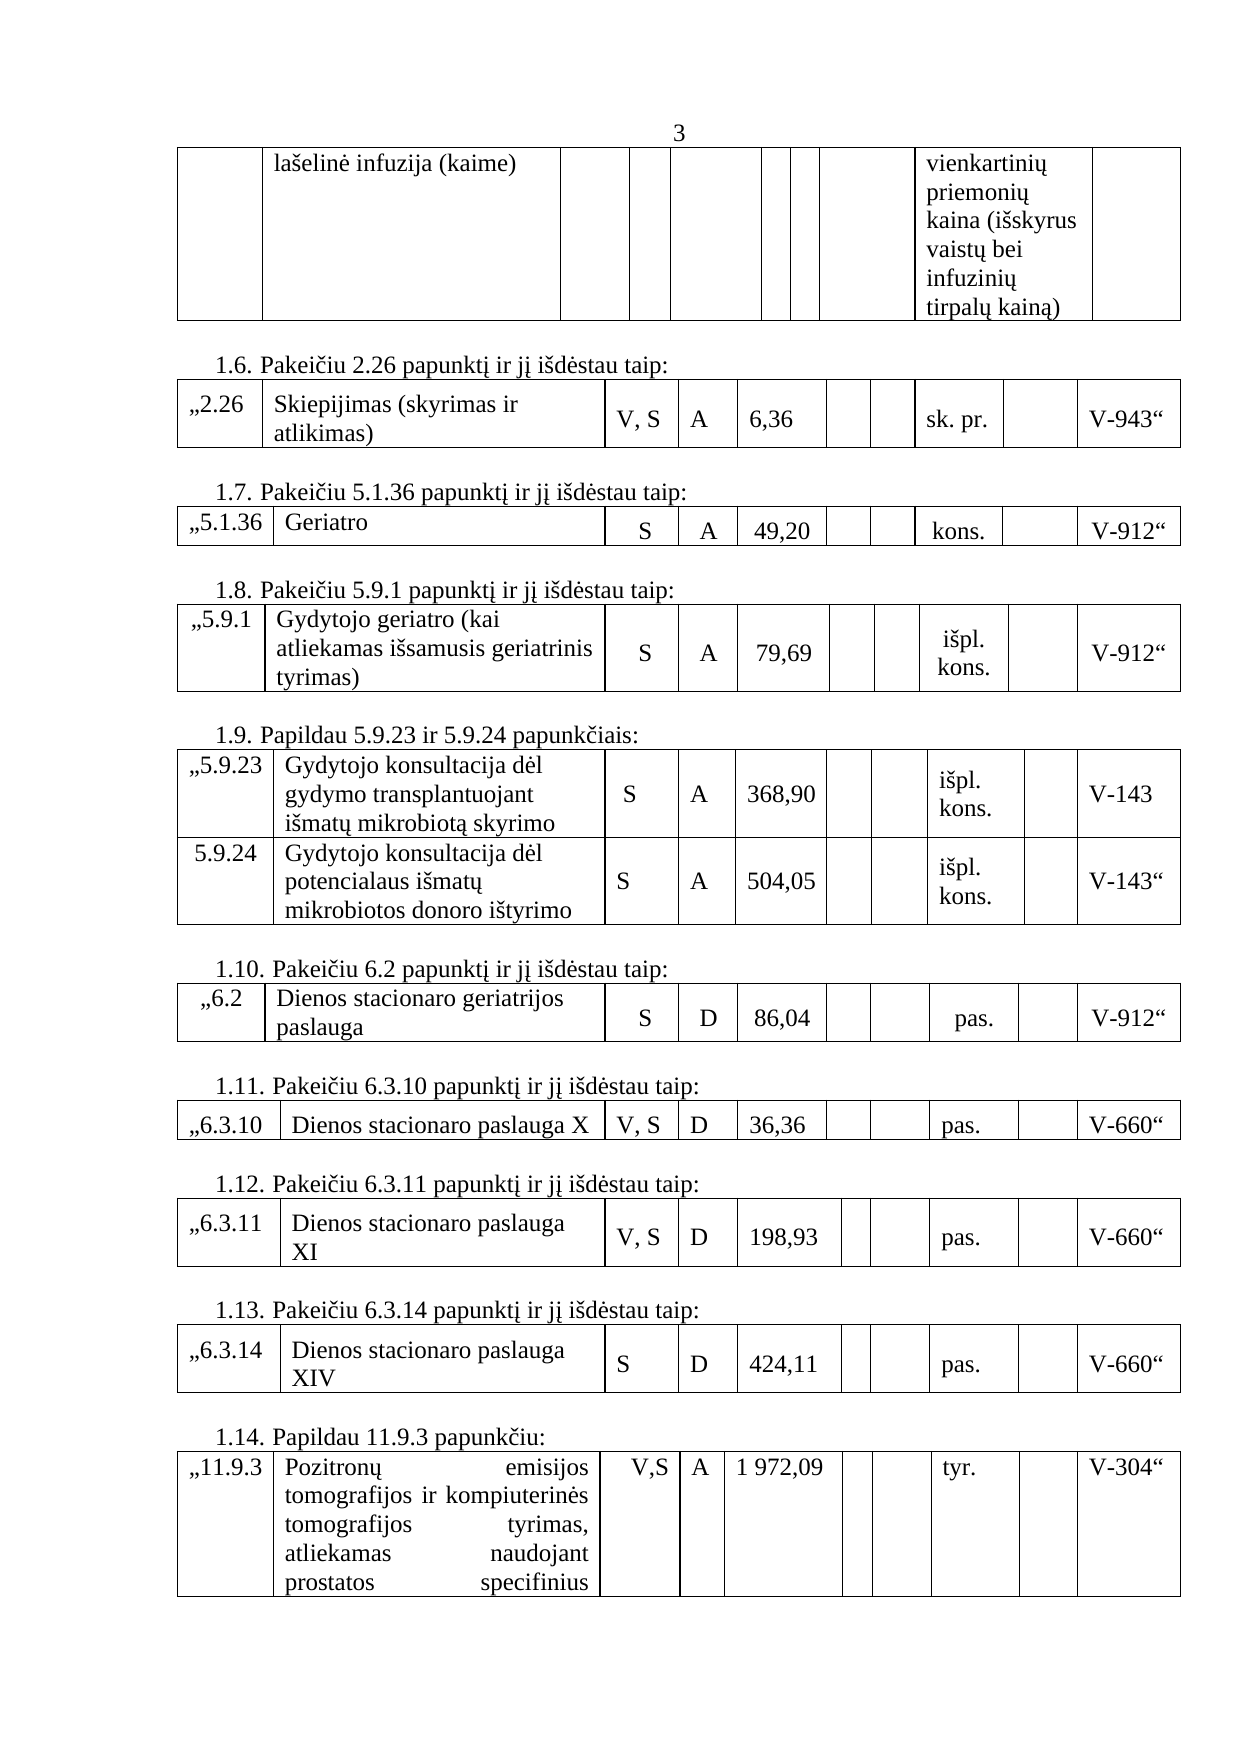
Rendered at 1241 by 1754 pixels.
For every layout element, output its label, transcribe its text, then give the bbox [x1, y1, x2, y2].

table_header V-660“ [1078, 1101, 1180, 1139]
table_header „6.2 [178, 984, 264, 1041]
table_header 424,11 [738, 1325, 841, 1392]
table_header pas. [930, 1325, 1018, 1392]
table_cell lašelinė infuzija (kaime) [263, 148, 560, 320]
table_header [871, 984, 929, 1041]
table_cell 5.9.24 [178, 838, 273, 924]
table_header 1 972,09 [725, 1452, 842, 1596]
text 1.6. Pakeičiu 2.26 papunktį ir jį išdėstau taip: [215, 350, 1181, 379]
table_header S [606, 1325, 678, 1392]
table_header [1020, 1452, 1077, 1596]
table_cell [1025, 838, 1077, 924]
table_header [872, 750, 927, 837]
table_header D [679, 984, 737, 1041]
table_cell [671, 148, 761, 320]
table_header sk. pr. [916, 380, 1003, 447]
table_header pas. [930, 1101, 1018, 1139]
table_header [827, 380, 870, 447]
table_header Gydytojo konsultacija dėl gydymo transplantuojant išmatų mikrobiotą skyrimo [274, 750, 604, 837]
table_header „6.3.14 [178, 1325, 280, 1392]
table_header 79,69 [738, 605, 829, 691]
table_header A [679, 507, 737, 545]
table_header [1019, 1101, 1077, 1139]
table_header D [679, 1325, 737, 1392]
table_header „5.1.36 [178, 507, 273, 545]
table_header „6.3.11 [178, 1199, 280, 1266]
table_header V-912“ [1078, 984, 1180, 1041]
table_header [871, 380, 914, 447]
table_header [1003, 507, 1077, 545]
table_header [871, 507, 914, 545]
table_header V-143 [1078, 750, 1180, 837]
table_header [827, 1101, 870, 1139]
table_header A [679, 750, 735, 837]
table_cell [827, 838, 871, 924]
table_cell A [679, 838, 735, 924]
table_header 49,20 [738, 507, 826, 545]
table_header kons. [916, 507, 1002, 545]
text 1.14. Papildau 11.9.3 papunkčiu: [215, 1422, 1181, 1451]
text 1.10. Pakeičiu 6.2 papunktį ir jį išdėstau taip: [215, 954, 1181, 982]
table_header [1009, 605, 1077, 691]
table_header V, S [606, 1199, 678, 1266]
text 1.11. Pakeičiu 6.3.10 papunktį ir jį išdėstau taip: [215, 1071, 1181, 1099]
table_header V-660“ [1078, 1325, 1180, 1392]
text 1.9. Papildau 5.9.23 ir 5.9.24 papunkčiais: [215, 721, 1181, 749]
table_header [827, 507, 870, 545]
table_header V, S [606, 1101, 678, 1139]
table_header [1025, 750, 1077, 837]
table_cell [820, 148, 914, 320]
text 1.7. Pakeičiu 5.1.36 papunktį ir jį išdėstau taip: [215, 477, 1181, 506]
table_header A [679, 380, 737, 447]
table_header [1019, 1325, 1077, 1392]
table_header A [679, 605, 737, 691]
table_header „2.26 [178, 380, 262, 447]
table_cell išpl. kons. [928, 838, 1024, 924]
table_header D [679, 1199, 737, 1266]
table_header 36,36 [738, 1101, 826, 1139]
table_header S [606, 984, 678, 1041]
table_cell 504,05 [736, 838, 826, 924]
table_header [827, 750, 871, 837]
table_cell [178, 148, 262, 320]
table_header V-660“ [1078, 1199, 1180, 1266]
table_header Pozitronų emisijos tomografijos ir kompiuterinės tomografijos tyrimas, atliekamas naudojant prostatos specifinius [274, 1452, 599, 1596]
table_header S [606, 507, 678, 545]
table_header V-912“ [1078, 605, 1180, 691]
table_header tyr. [932, 1452, 1019, 1596]
table_header 198,93 [738, 1199, 841, 1266]
table_header Gydytojo geriatro (kai atliekamas išsamusis geriatrinis tyrimas) [266, 605, 604, 691]
table_header Geriatro [274, 507, 604, 545]
text 1.12. Pakeičiu 6.3.11 papunktį ir jį išdėstau taip: [215, 1169, 1181, 1197]
table_header [871, 1101, 929, 1139]
table_header pas. [930, 1199, 1018, 1266]
table_header [827, 984, 870, 1041]
table_cell [1093, 148, 1180, 320]
table_header [873, 1452, 931, 1596]
table_header Dienos stacionaro paslauga X [281, 1101, 604, 1139]
table_header S [606, 750, 678, 837]
table_header 86,04 [738, 984, 826, 1041]
text 1.8. Pakeičiu 5.9.1 papunktį ir jį išdėstau taip: [215, 575, 1181, 603]
table_header „5.9.1 [178, 605, 264, 691]
table_header [842, 1325, 870, 1392]
table_header [871, 1325, 929, 1392]
table_header [843, 1452, 872, 1596]
table_cell [561, 148, 629, 320]
table_header V-304“ [1078, 1452, 1180, 1596]
table_header Dienos stacionaro paslauga XIV [281, 1325, 604, 1392]
table_header S [606, 605, 678, 691]
table_header Skiepijimas (skyrimas ir atlikimas) [263, 380, 604, 447]
table_header „5.9.23 [178, 750, 273, 837]
table_header 368,90 [736, 750, 826, 837]
table_cell [762, 148, 790, 320]
table_header [1019, 1199, 1077, 1266]
table_header V,S [601, 1452, 679, 1596]
table_header „11.9.3 [178, 1452, 273, 1596]
table_header V, S [606, 380, 678, 447]
text 1.13. Pakeičiu 6.3.14 papunktį ir jį išdėstau taip: [215, 1295, 1181, 1324]
table_header pas. [930, 984, 1018, 1041]
table_header [871, 1199, 929, 1266]
table_header [842, 1199, 870, 1266]
table_header A [681, 1452, 724, 1596]
table_header [875, 605, 919, 691]
table_cell Gydytojo konsultacija dėl potencialaus išmatų mikrobiotos donoro ištyrimo [274, 838, 604, 924]
table_header D [679, 1101, 737, 1139]
table_header V-943“ [1078, 380, 1180, 447]
table_header [830, 605, 874, 691]
table_cell [791, 148, 819, 320]
table_cell [872, 838, 927, 924]
table_cell S [606, 838, 678, 924]
table_cell vienkartinių priemonių kaina (išskyrus vaistų bei infuzinių tirpalų kainą) [916, 148, 1092, 320]
table_header Dienos stacionaro geriatrijos paslauga [266, 984, 604, 1041]
table_header [1019, 984, 1077, 1041]
table_cell [630, 148, 670, 320]
table_header V-912“ [1078, 507, 1180, 545]
table_header „6.3.10 [178, 1101, 280, 1139]
table_header išpl. kons. [928, 750, 1024, 837]
table_header Dienos stacionaro paslauga XI [281, 1199, 604, 1266]
table_cell V-143“ [1078, 838, 1180, 924]
table_header [1004, 380, 1077, 447]
table_header išpl. kons. [920, 605, 1008, 691]
table_header 6,36 [738, 380, 826, 447]
